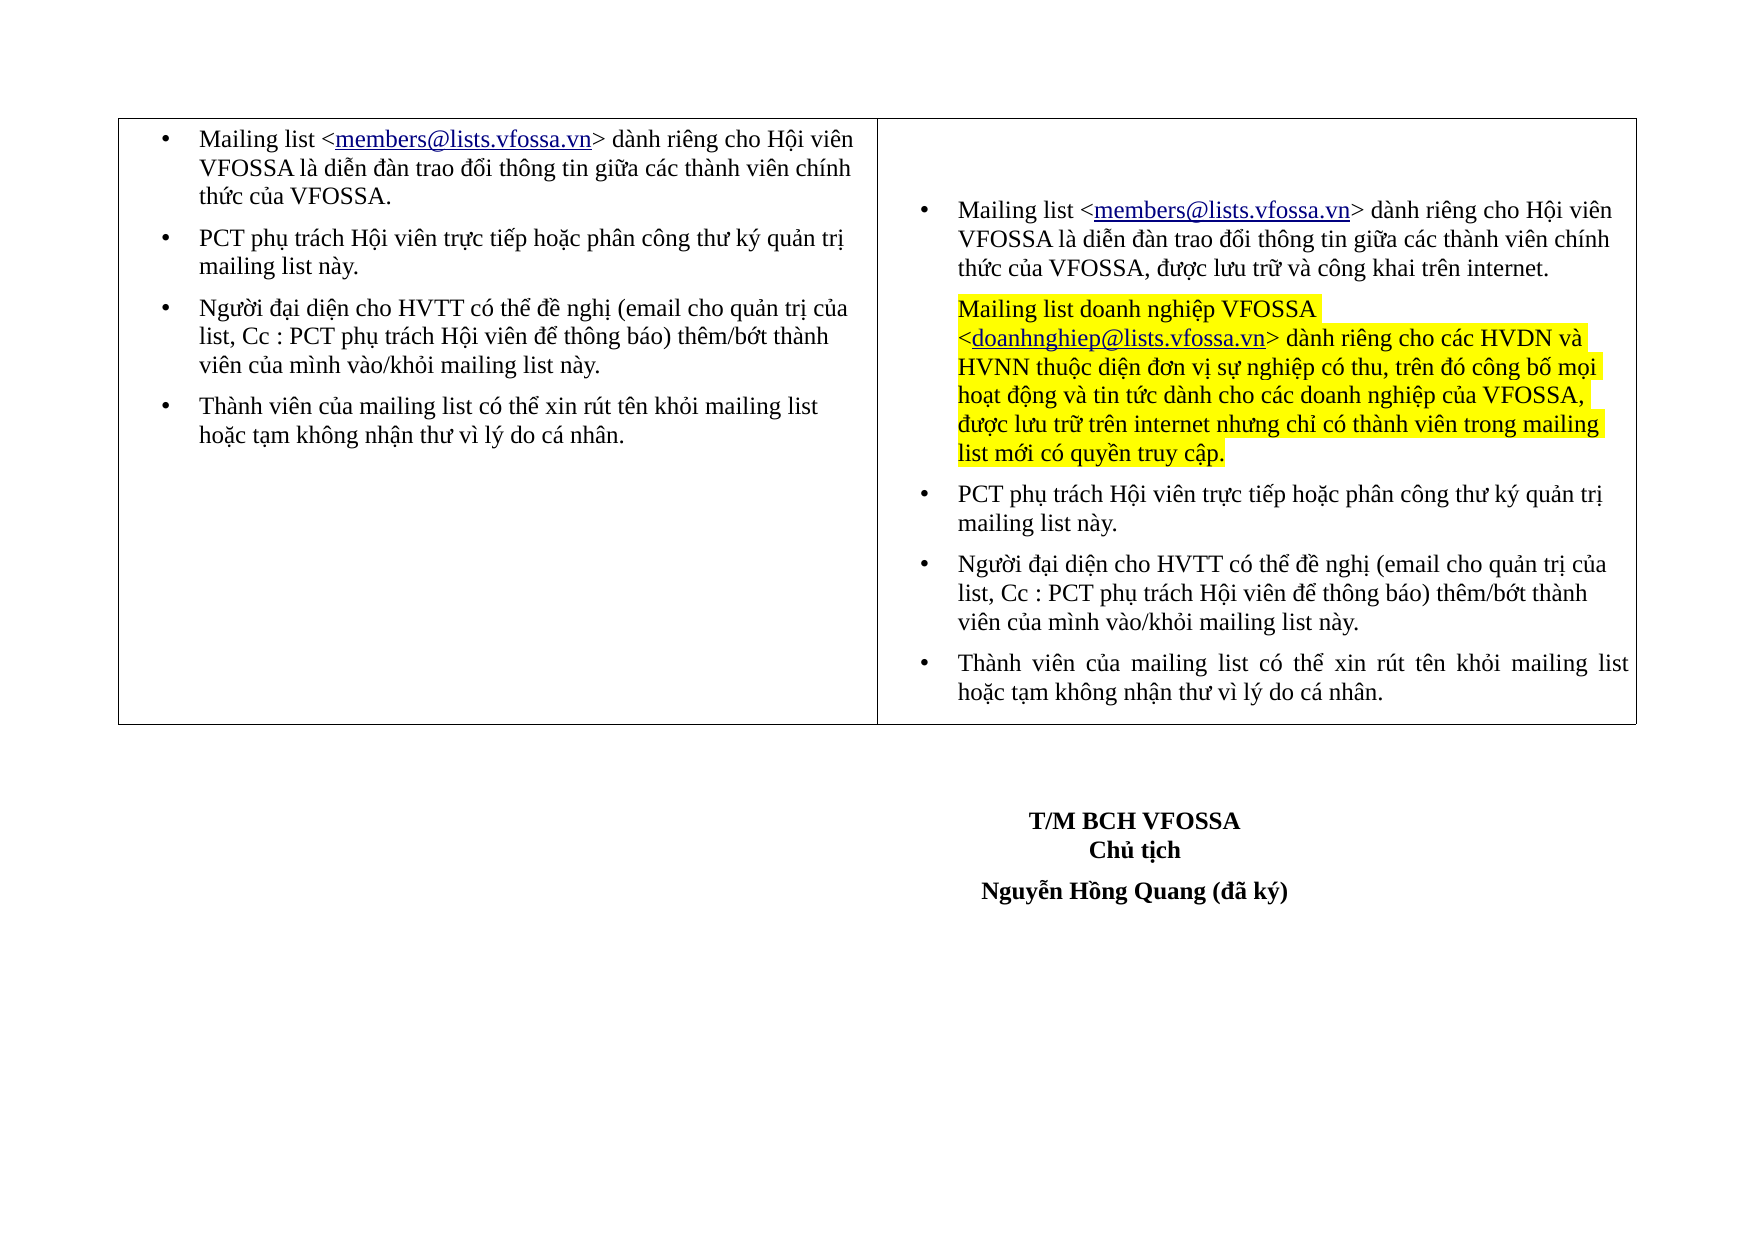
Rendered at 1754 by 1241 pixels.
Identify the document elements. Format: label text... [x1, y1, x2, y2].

text Chủ tịch [633, 835, 1636, 864]
text Nguyễn Hồng Quang (đã ký) [633, 876, 1636, 905]
table_cell Mailing list Hội viên VFOSSA Mailing list <members@lists.vfossa.vn> dành riêng cho Hội viên VFOSSA là diễn đàn trao đổi thông tin giữa các thành viên chính thức của VFOSSA, được lưu trữ và công khai trên internet. Mailing list doanh nghiệp VFOSSA <doanhnghiep@lists.vfossa.vn> dành riêng cho các HVDN và HVNN thuộc diện đơn vị sự nghiệp có thu, trên đó công bố mọi hoạt động và tin tức dành cho các doanh nghiệp của VFOSSA, được lưu trữ trên internet nhưng chỉ có thành viên trong mailing list mới có quyền truy cập. PCT phụ trách Hội viên trực tiếp hoặc phân công thư ký quản trị mailing list này. Người đại diện cho HVTT có thể đề nghị (email cho quản trị của list, Cc : PCT phụ trách Hội viên để thông báo) thêm/bớt thành viên của mình vào/khỏi mailing list này. Thành viên của mailing list có thể xin rút tên khỏi mailing list hoặc tạm không nhận thư vì lý do cá nhân. [878, 119, 1636, 724]
text T/M BCH VFOSSA [633, 806, 1636, 835]
table_cell Mailing list Hội viên VFOSSA Mailing list <members@lists.vfossa.vn> dành riêng cho Hội viên VFOSSA là diễn đàn trao đổi thông tin giữa các thành viên chính thức của VFOSSA. PCT phụ trách Hội viên trực tiếp hoặc phân công thư ký quản trị mailing list này. Người đại diện cho HVTT có thể đề nghị (email cho quản trị của list, Cc : PCT phụ trách Hội viên để thông báo) thêm/bớt thành viên của mình vào/khỏi mailing list này. Thành viên của mailing list có thể xin rút tên khỏi mailing list hoặc tạm không nhận thư vì lý do cá nhân. [119, 119, 877, 724]
